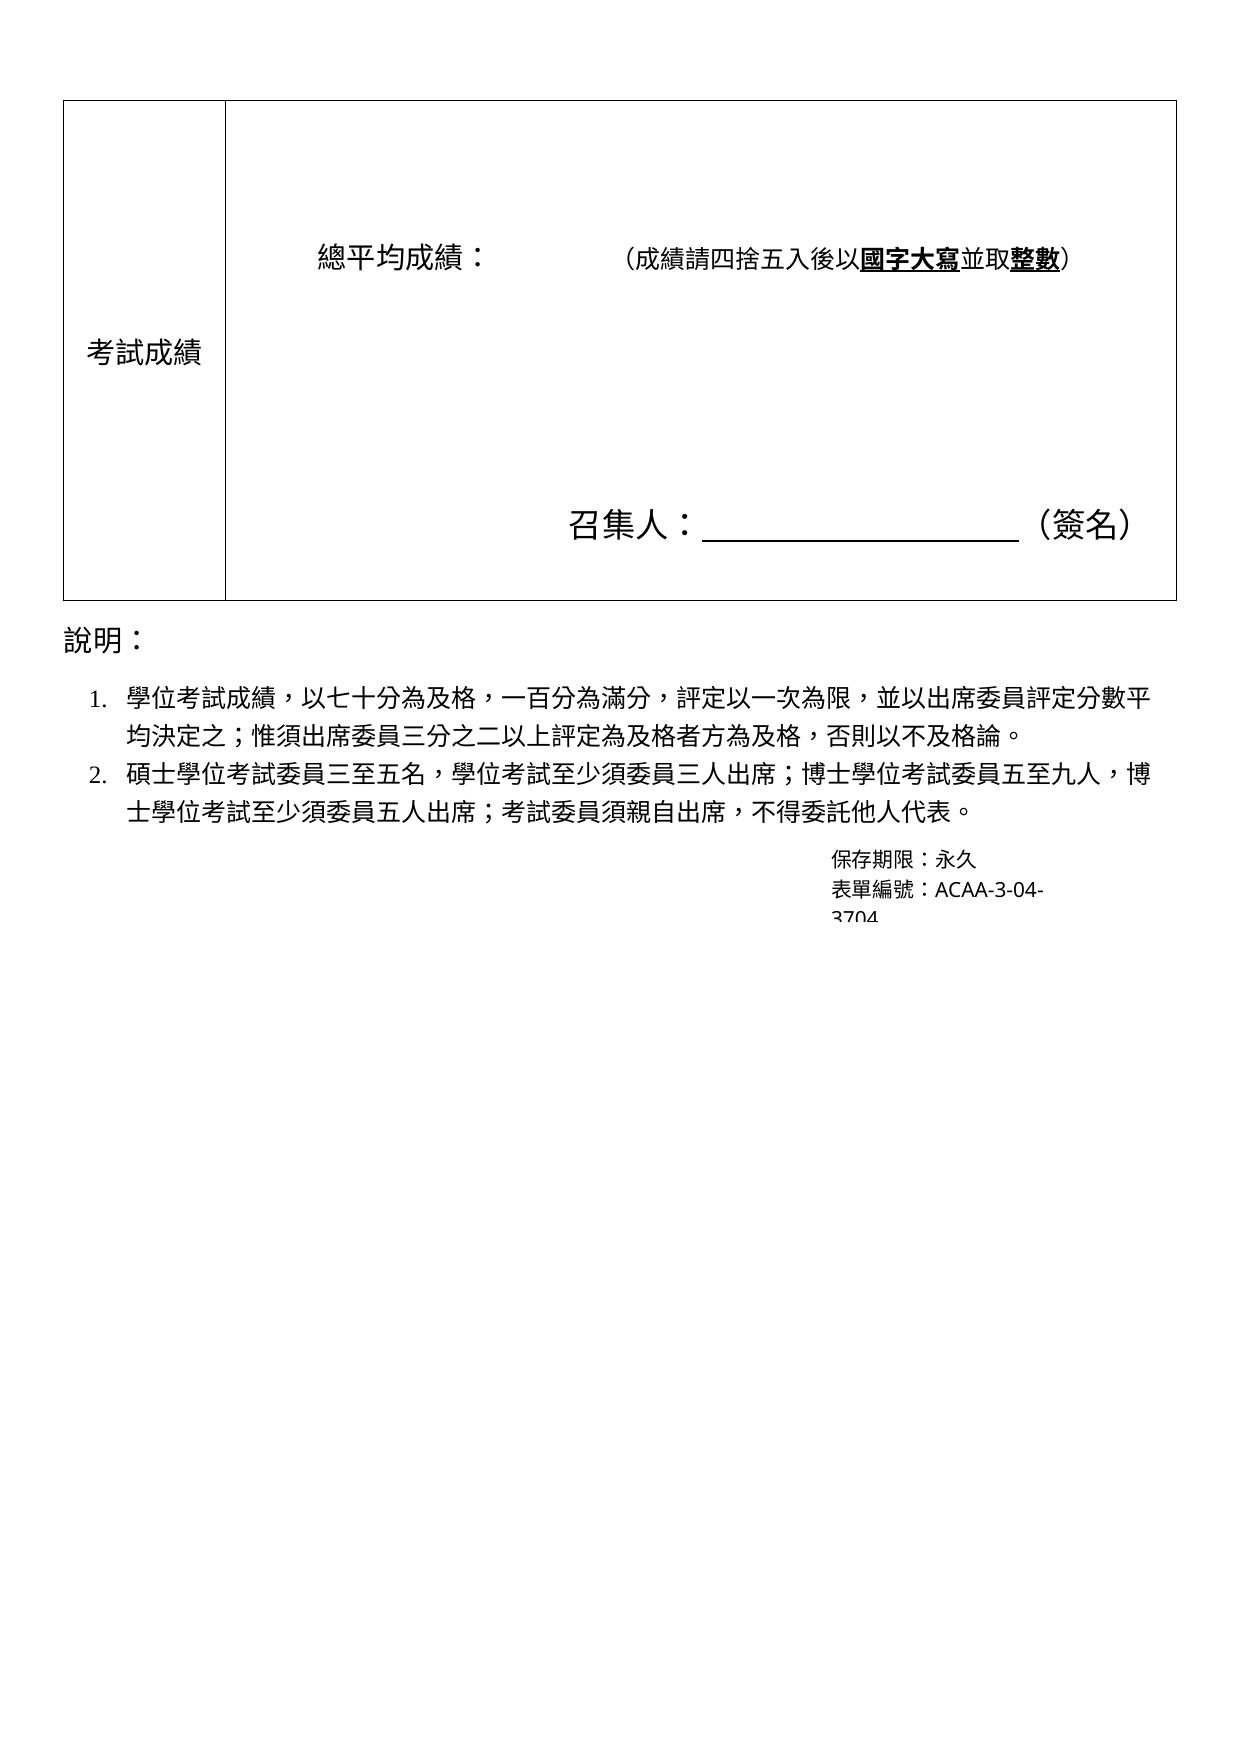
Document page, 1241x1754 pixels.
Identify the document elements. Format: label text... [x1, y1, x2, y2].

table_cell 總平均成績： （成績請四捨五入後以國字大寫並取整數） 召集人： （簽名） [226, 101, 1176, 599]
list [816, 836, 1097, 929]
text 說明： [64, 601, 1152, 677]
table_cell 考試成績 [64, 101, 225, 599]
list 保存期限：永久 [831, 843, 1082, 873]
list 表單編號：ACAA-3-04-3704 [831, 873, 1082, 922]
list 碩士學位考試委員三至五名，學位考試至少須委員三人出席；博士學位考試委員五至九人，博士學位考試至少須委員五人出席；考試委員須親自出席，不得委託他人代表。 [89, 753, 1152, 830]
list 學位考試成績，以七十分為及格，一百分為滿分，評定以一次為限，並以出席委員評定分數平均決定之；惟須出席委員三分之二以上評定為及格者方為及格，否則以不及格論。 [89, 677, 1152, 753]
